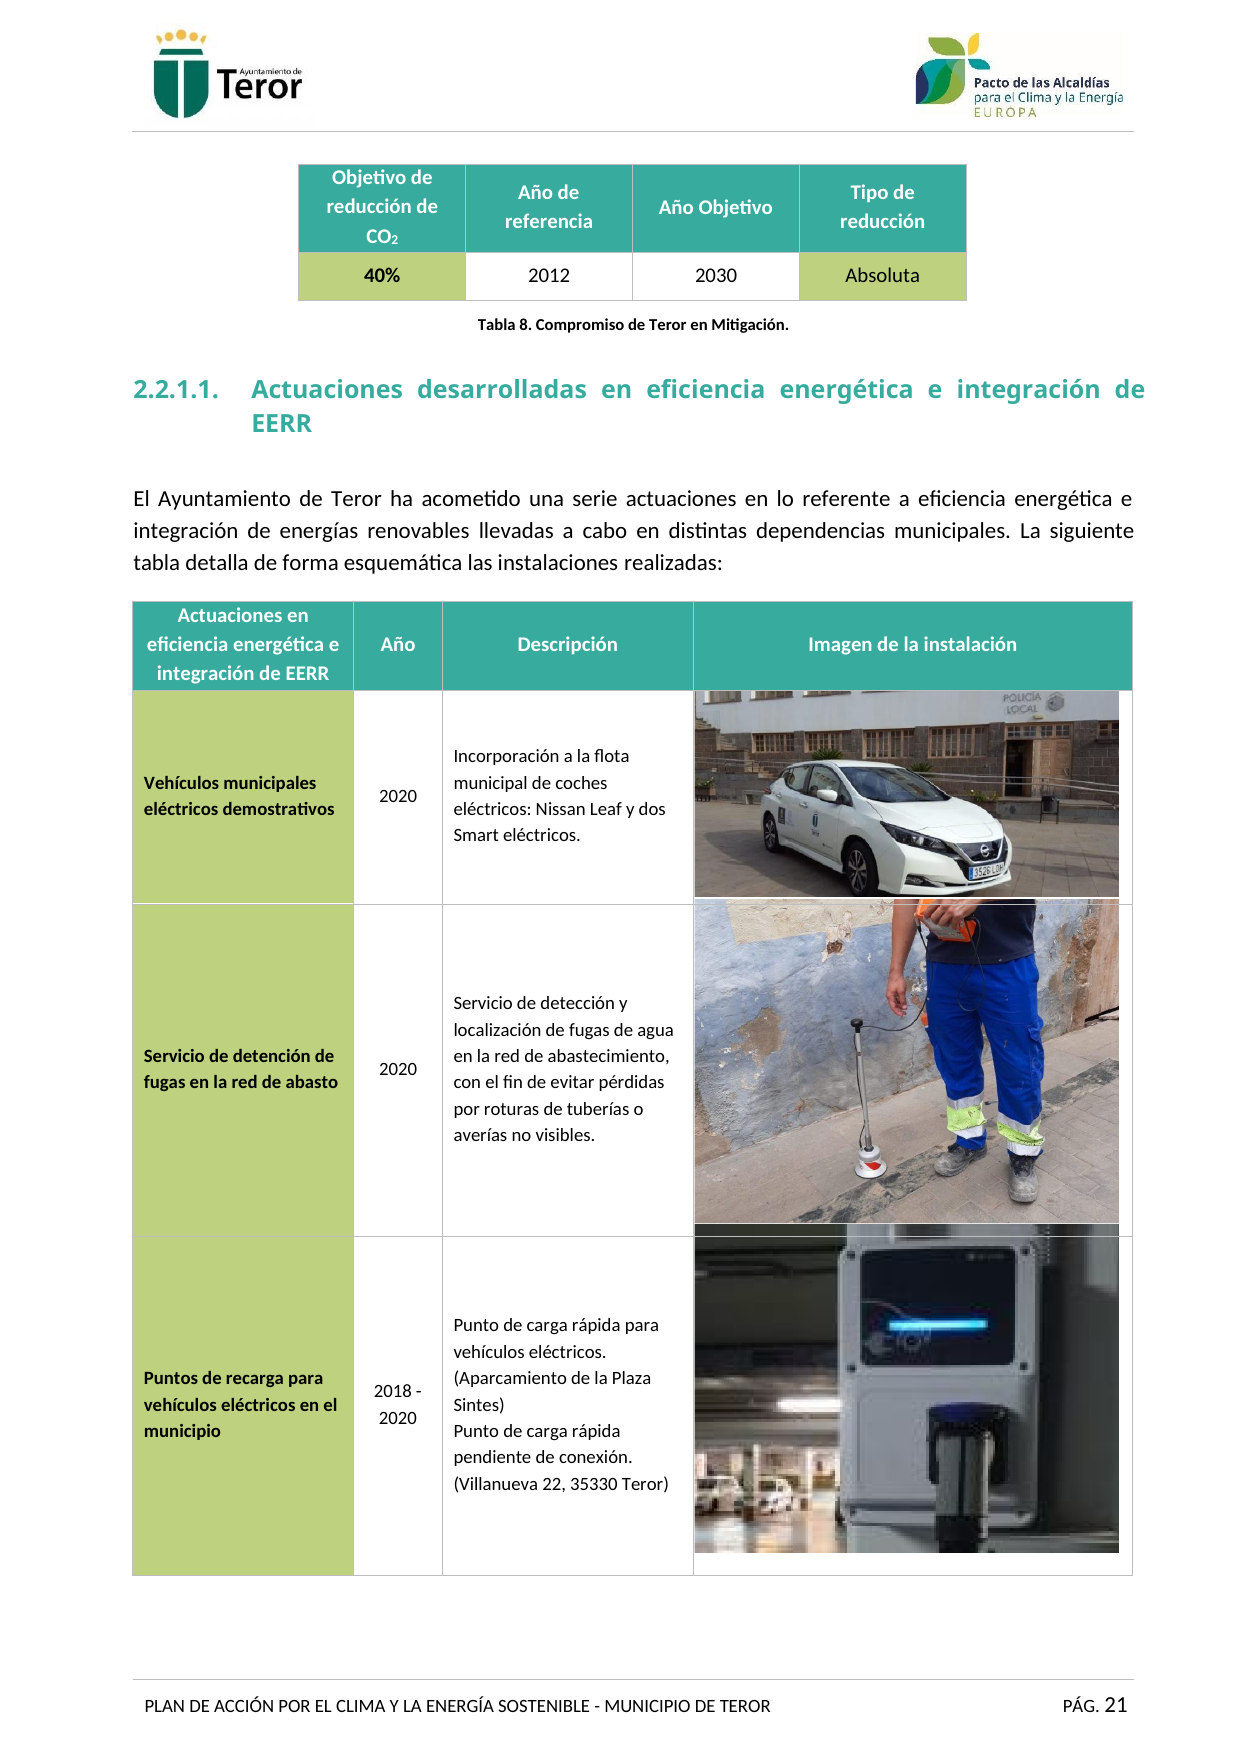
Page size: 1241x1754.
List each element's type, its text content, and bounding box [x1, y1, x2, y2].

table_cell Absoluta [800, 253, 966, 300]
text El Ayuntamiento de Teror ha acometido una serie actuaciones en lo referente a eficiencia energética e integración de energías renovables llevadas a cabo en distintas dependencias municipales. La siguiente tabla detalla de forma esquemática las instalaciones realizadas: [133, 484, 1135, 576]
table_cell [694, 691, 1132, 903]
table_cell Servicio de detección y localización de fugas de agua en la red de abastecimiento, con el fin de evitar pérdidas por roturas de tuberías o averías no visibles. [443, 905, 693, 1236]
picture [144, 23, 316, 127]
subtitle Actuaciones desarrolladas en eficiencia energética e integración de EERR [133, 372, 1146, 440]
table_cell Vehículos municipales eléctricos demostrativos [133, 691, 353, 903]
table_header Objetivo de reducción de CO2 [299, 165, 465, 252]
table_cell 2018 - 2020 [354, 1237, 442, 1575]
table_cell 2020 [354, 905, 442, 1236]
table_cell [694, 905, 1132, 1236]
table_cell 40% [299, 253, 465, 300]
table_header Descripción [443, 602, 693, 690]
table_cell 2020 [354, 691, 442, 903]
table_header Actuaciones en eficiencia energética e integración de EERR [133, 602, 353, 690]
table_cell Incorporación a la flota municipal de coches eléctricos: Nissan Leaf y dos Smart eléctricos. [443, 691, 693, 903]
table_header Imagen de la instalación [694, 602, 1132, 690]
table_cell [694, 1237, 1132, 1575]
table_cell 2030 [633, 253, 799, 300]
table_cell Puntos de recarga para vehículos eléctricos en el municipio [133, 1237, 353, 1575]
table_header Año Objetivo [633, 165, 799, 252]
table_cell 2012 [466, 253, 632, 300]
table_header Tipo de reducción [800, 165, 966, 252]
table_header Año [354, 602, 442, 690]
table_cell Punto de carga rápida para vehículos eléctricos. (Aparcamiento de la Plaza Sintes) Punto de carga rápida pendiente de conexión. (Villanueva 22, 35330 Teror) [443, 1237, 693, 1575]
table_header Año de referencia [466, 165, 632, 252]
table_cell Servicio de detención de fugas en la red de abasto [133, 905, 353, 1236]
picture [915, 33, 1123, 117]
text Tabla 8. Compromiso de Teror en Mitigación. [373, 314, 893, 334]
